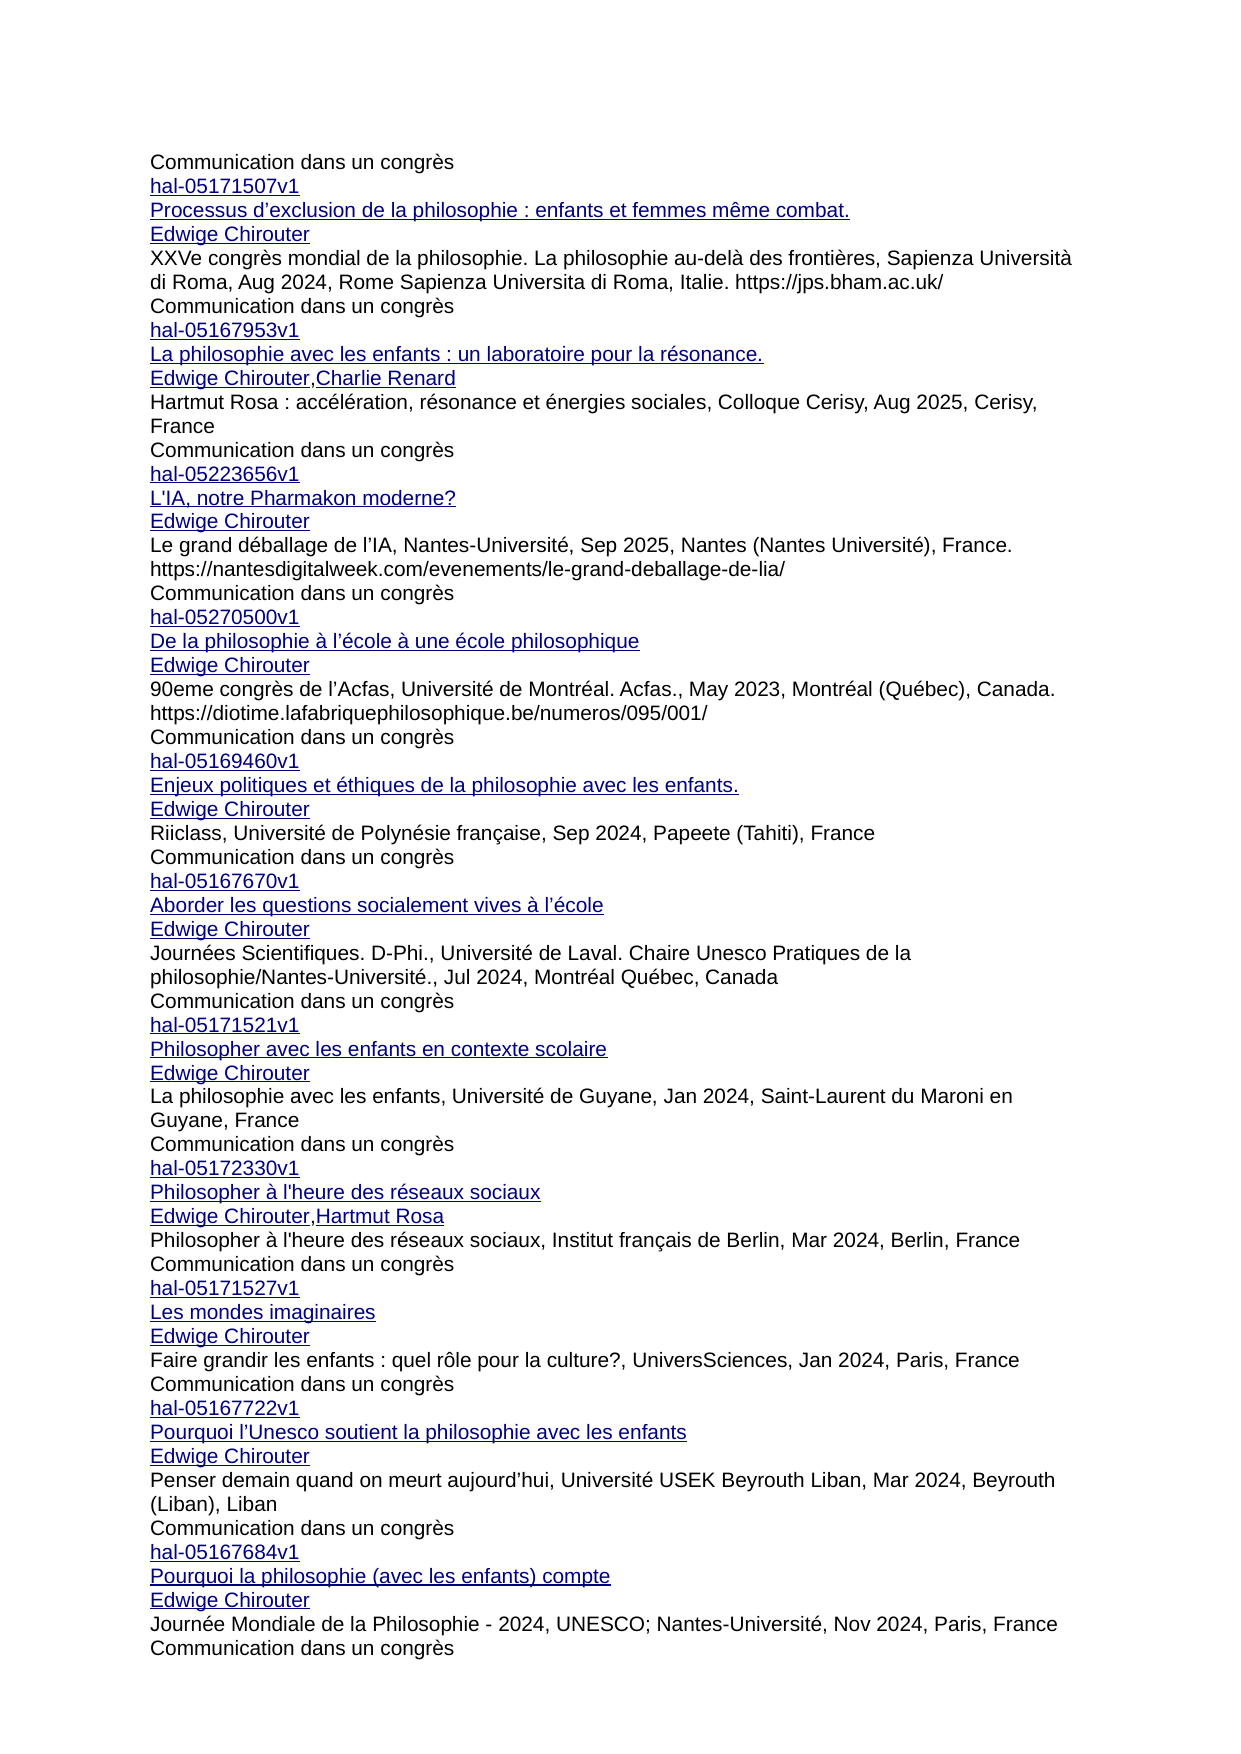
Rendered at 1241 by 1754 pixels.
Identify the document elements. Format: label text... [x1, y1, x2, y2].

table_cell Les mondes imaginaires Edwige Chirouter Faire grandir les enfants : quel rôle pour la culture?, UniversSciences, Jan 2024, Paris, France Communication dans un congrès hal-05167722v1 [150, 1300, 1090, 1420]
table_cell De la philosophie à l’école à une école philosophique Edwige Chirouter 90eme congrès de l’Acfas, Université de Montréal. Acfas., May 2023, Montréal (Québec), Canada. https://diotime.lafabriquephilosophique.be/numeros/095/001/ Communication dans un congrès hal-05169460v1 [150, 629, 1090, 773]
table_cell Philosopher à l'heure des réseaux sociaux Edwige Chirouter,Hartmut Rosa Philosopher à l'heure des réseaux sociaux, Institut français de Berlin, Mar 2024, Berlin, France Communication dans un congrès hal-05171527v1 [150, 1180, 1090, 1300]
table_cell Processus d’exclusion de la philosophie : enfants et femmes même combat. Edwige Chirouter XXVe congrès mondial de la philosophie. La philosophie au-delà des frontières, Sapienza Università di Roma, Aug 2024, Rome Sapienza Universita di Roma, Italie. https://jps.bham.ac.uk/ Communication dans un congrès hal-05167953v1 [150, 198, 1090, 342]
table_cell Enjeux politiques et éthiques de la philosophie avec les enfants. Edwige Chirouter Riiclass, Université de Polynésie française, Sep 2024, Papeete (Tahiti), France Communication dans un congrès hal-05167670v1 [150, 773, 1090, 893]
table_cell Aborder les questions socialement vives à l’école Edwige Chirouter Journées Scientifiques. D-Phi., Université de Laval. Chaire Unesco Pratiques de la philosophie/Nantes-Université., Jul 2024, Montréal Québec, Canada Communication dans un congrès hal-05171521v1 [150, 893, 1090, 1036]
table_cell Pourquoi l’Unesco soutient la philosophie avec les enfants Edwige Chirouter Penser demain quand on meurt aujourd’hui, Université USEK Beyrouth Liban, Mar 2024, Beyrouth (Liban), Liban Communication dans un congrès hal-05167684v1 [150, 1420, 1090, 1563]
table_cell Philosopher avec les enfants en contexte scolaire Edwige Chirouter La philosophie avec les enfants, Université de Guyane, Jan 2024, Saint-Laurent du Maroni en Guyane, France Communication dans un congrès hal-05172330v1 [150, 1036, 1090, 1180]
table_cell La philosophie avec les enfants : un laboratoire pour la résonance. Edwige Chirouter,Charlie Renard Hartmut Rosa : accélération, résonance et énergies sociales, Colloque Cerisy, Aug 2025, Cerisy, France Communication dans un congrès hal-05223656v1 [150, 342, 1090, 485]
table_cell L'IA, notre Pharmakon moderne? Edwige Chirouter Le grand déballage de l’IA, Nantes-Université, Sep 2025, Nantes (Nantes Université), France. https://nantesdigitalweek.com/evenements/le-grand-deballage-de-lia/ Communication dans un congrès hal-05270500v1 [150, 485, 1090, 629]
table_cell Communication dans un congrès hal-05171507v1 [150, 150, 1090, 198]
table_cell Pourquoi la philosophie (avec les enfants) compte Edwige Chirouter Journée Mondiale de la Philosophie - 2024, UNESCO; Nantes-Université, Nov 2024, Paris, France Communication dans un congrès [150, 1564, 1090, 1659]
